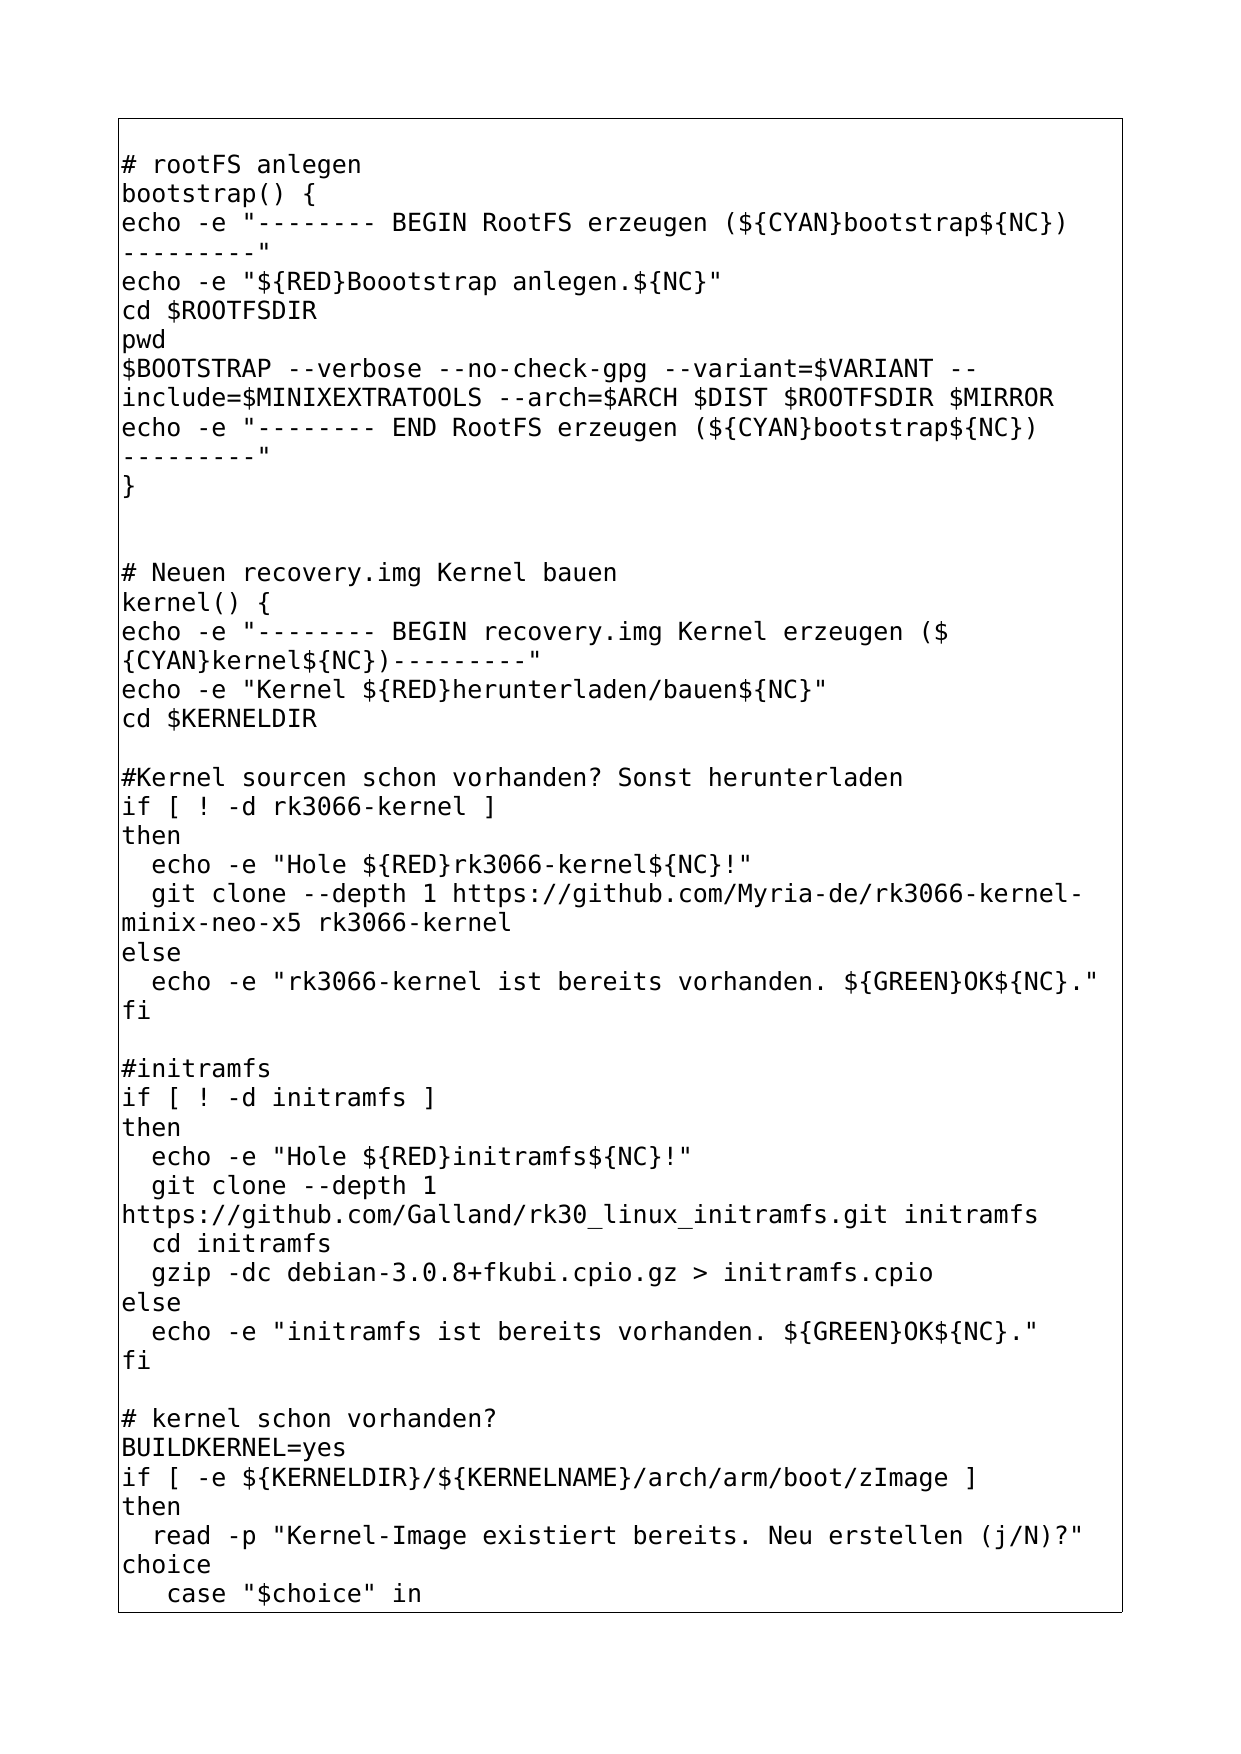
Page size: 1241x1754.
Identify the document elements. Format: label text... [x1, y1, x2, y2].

table_header # rootFS anlegen bootstrap() { echo -e "-------- BEGIN RootFS erzeugen (${CYAN}bootstrap${NC}) ---------" echo -e "${RED}Boootstrap anlegen.${NC}" cd $ROOTFSDIR pwd $BOOTSTRAP --verbose --no-check-gpg --variant=$VARIANT --include=$MINIXEXTRATOOLS --arch=$ARCH $DIST $ROOTFSDIR $MIRROR echo -e "-------- END RootFS erzeugen (${CYAN}bootstrap${NC}) ---------" } # Neuen recovery.img Kernel bauen kernel() { echo -e "-------- BEGIN recovery.img Kernel erzeugen (${CYAN}kernel${NC})---------" echo -e "Kernel ${RED}herunterladen/bauen${NC}" cd $KERNELDIR #Kernel sourcen schon vorhanden? Sonst herunterladen if [ ! -d rk3066-kernel ] then echo -e "Hole ${RED}rk3066-kernel${NC}!" git clone --depth 1 https://github.com/Myria-de/rk3066-kernel-minix-neo-x5 rk3066-kernel else echo -e "rk3066-kernel ist bereits vorhanden. ${GREEN}OK${NC}." fi #initramfs if [ ! -d initramfs ] then echo -e "Hole ${RED}initramfs${NC}!" git clone --depth 1 https://github.com/Galland/rk30_linux_initramfs.git initramfs cd initramfs gzip -dc debian-3.0.8+fkubi.cpio.gz > initramfs.cpio else echo -e "initramfs ist bereits vorhanden. ${GREEN}OK${NC}." fi # kernel schon vorhanden? BUILDKERNEL=yes if [ -e ${KERNELDIR}/${KERNELNAME}/arch/arm/boot/zImage ] then read -p "Kernel-Image existiert bereits. Neu erstellen (j/N)?" choice case "$choice" in [119, 119, 1122, 1612]
